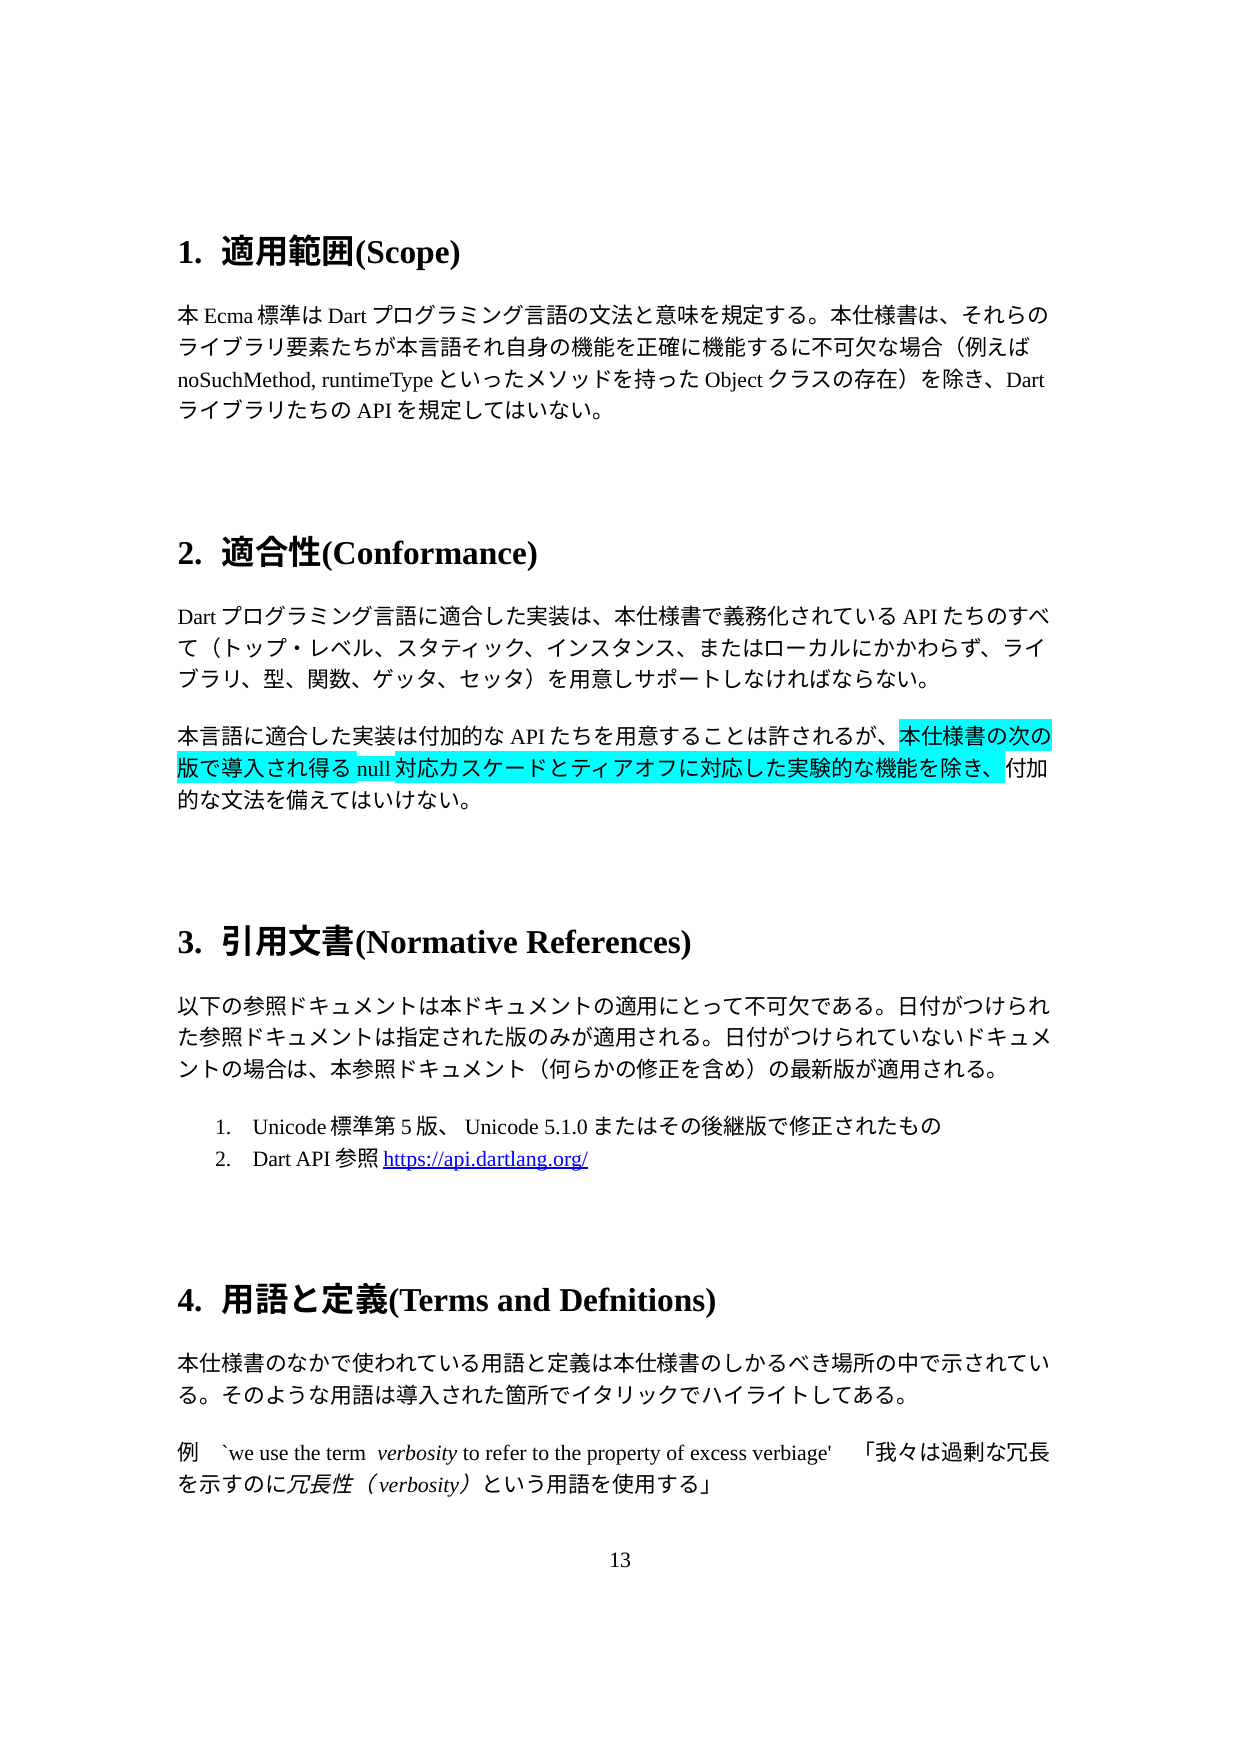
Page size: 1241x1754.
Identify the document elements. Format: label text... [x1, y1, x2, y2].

subtitle 用語と定義(Terms and Defnitions) [177, 1273, 1063, 1321]
text Dartプログラミング言語に適合した実装は、本仕様書で義務化されているAPIたちのすべて（トップ・レベル、スタティック、インスタンス、またはローカルにかかわらず、ライブラリ、型、関数、ゲッタ、セッタ）を用意しサポートしなければならない。 [177, 599, 1063, 694]
text 例 `we use the term verbosity to refer to the property of excess verbiage' 「我々は過剰な冗長を示すのに冗長性（ verbosity）という用語を使用する」 [177, 1435, 1063, 1498]
subtitle 適用範囲(Scope) [177, 225, 1063, 273]
list Dart API参照https://api.dartlang.org/ [215, 1141, 1063, 1172]
subtitle 適合性(Conformance) [177, 526, 1063, 574]
list Unicode標準第5版、 Unicode 5.1.0またはその後継版で修正されたもの [215, 1109, 1063, 1141]
text 本言語に適合した実装は付加的なAPIたちを用意することは許されるが、本仕様書の次の版で導入され得るnull対応カスケードとティアオフに対応した実験的な機能を除き、付加的な文法を備えてはいけない。 [177, 719, 1063, 814]
text 以下の参照ドキュメントは本ドキュメントの適用にとって不可欠である。日付がつけられた参照ドキュメントは指定された版のみが適用される。日付がつけられていないドキュメントの場合は、本参照ドキュメント（何らかの修正を含め）の最新版が適用される。 [177, 989, 1063, 1084]
subtitle 引用文書(Normative References) [177, 915, 1063, 963]
text 本Ecma標準はDartプログラミング言語の文法と意味を規定する。本仕様書は、それらのライブラリ要素たちが本言語それ自身の機能を正確に機能するに不可欠な場合（例えばnoSuchMethod, runtimeTypeといったメソッドを持ったObjectクラスの存在）を除き、DartライブラリたちのAPIを規定してはいない。 [177, 298, 1063, 425]
text 本仕様書のなかで使われている用語と定義は本仕様書のしかるべき場所の中で示されている。そのような用語は導入された箇所でイタリックでハイライトしてある。 [177, 1346, 1063, 1410]
